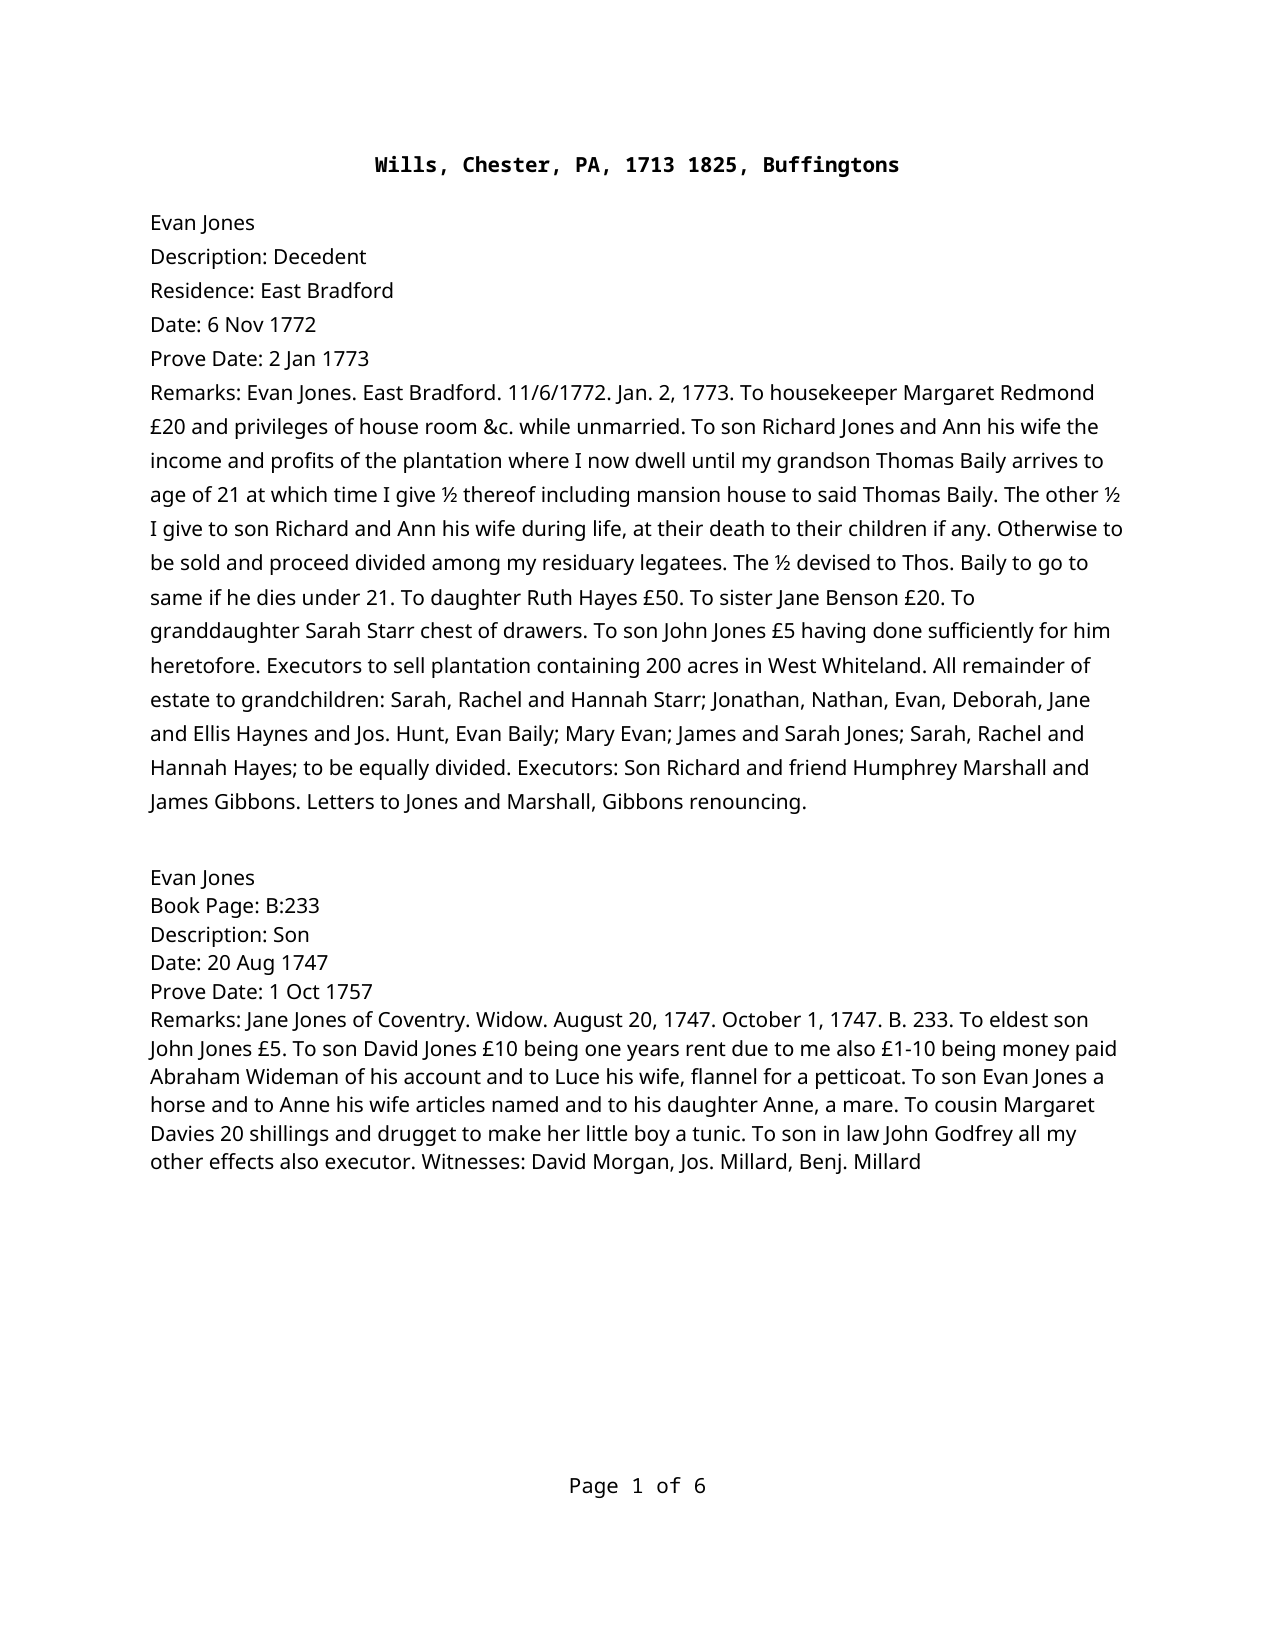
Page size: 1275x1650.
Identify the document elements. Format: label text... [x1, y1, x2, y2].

text Book Page: B:233 Description: Son Date: 20 Aug 1747 Prove Date: 1 Oct 1757 Remarks: Jane Jones of Coventry. Widow. August 20, 1747. October 1, 1747. B. 233. To eldest son John Jones £5. To son David Jones £10 being one years rent due to me also £1-10 being money paid Abraham Wideman of his account and to Luce his wife, flannel for a petticoat. To son Evan Jones a horse and to Anne his wife articles named and to his daughter Anne, a mare. To cousin Margaret Davies 20 shillings and drugget to make her little boy a tunic. To son in law John Godfrey all my other effects also executor. Witnesses: David Morgan, Jos. Millard, Benj. Millard [150, 891, 1125, 1176]
text Evan Jones Description: Decedent Residence: East Bradford Date: 6 Nov 1772 Prove Date: 2 Jan 1773 Remarks: Evan Jones. East Bradford. 11/6/1772. Jan. 2, 1773. To housekeeper Margaret Redmond £20 and privileges of house room &c. while unmarried. To son Richard Jones and Ann his wife the income and profits of the plantation where I now dwell until my grandson Thomas Baily arrives to age of 21 at which time I give ½ thereof including mansion house to said Thomas Baily. The other ½ I give to son Richard and Ann his wife during life, at their death to their children if any. Otherwise to be sold and proceed divided among my residuary legatees. The ½ devised to Thos. Baily to go to same if he dies under 21. To daughter Ruth Hayes £50. To sister Jane Benson £20. To granddaughter Sarah Starr chest of drawers. To son John Jones £5 having done sufficiently for him heretofore. Executors to sell plantation containing 200 acres in West Whiteland. All remainder of estate to grandchildren: Sarah, Rachel and Hannah Starr; Jonathan, Nathan, Evan, Deborah, Jane and Ellis Haynes and Jos. Hunt, Evan Baily; Mary Evan; James and Sarah Jones; Sarah, Rachel and Hannah Hayes; to be equally divided. Executors: Son Richard and friend Humphrey Marshall and James Gibbons. Letters to Jones and Marshall, Gibbons renouncing. [150, 208, 1125, 844]
subtitle Evan Jones [150, 863, 1125, 891]
